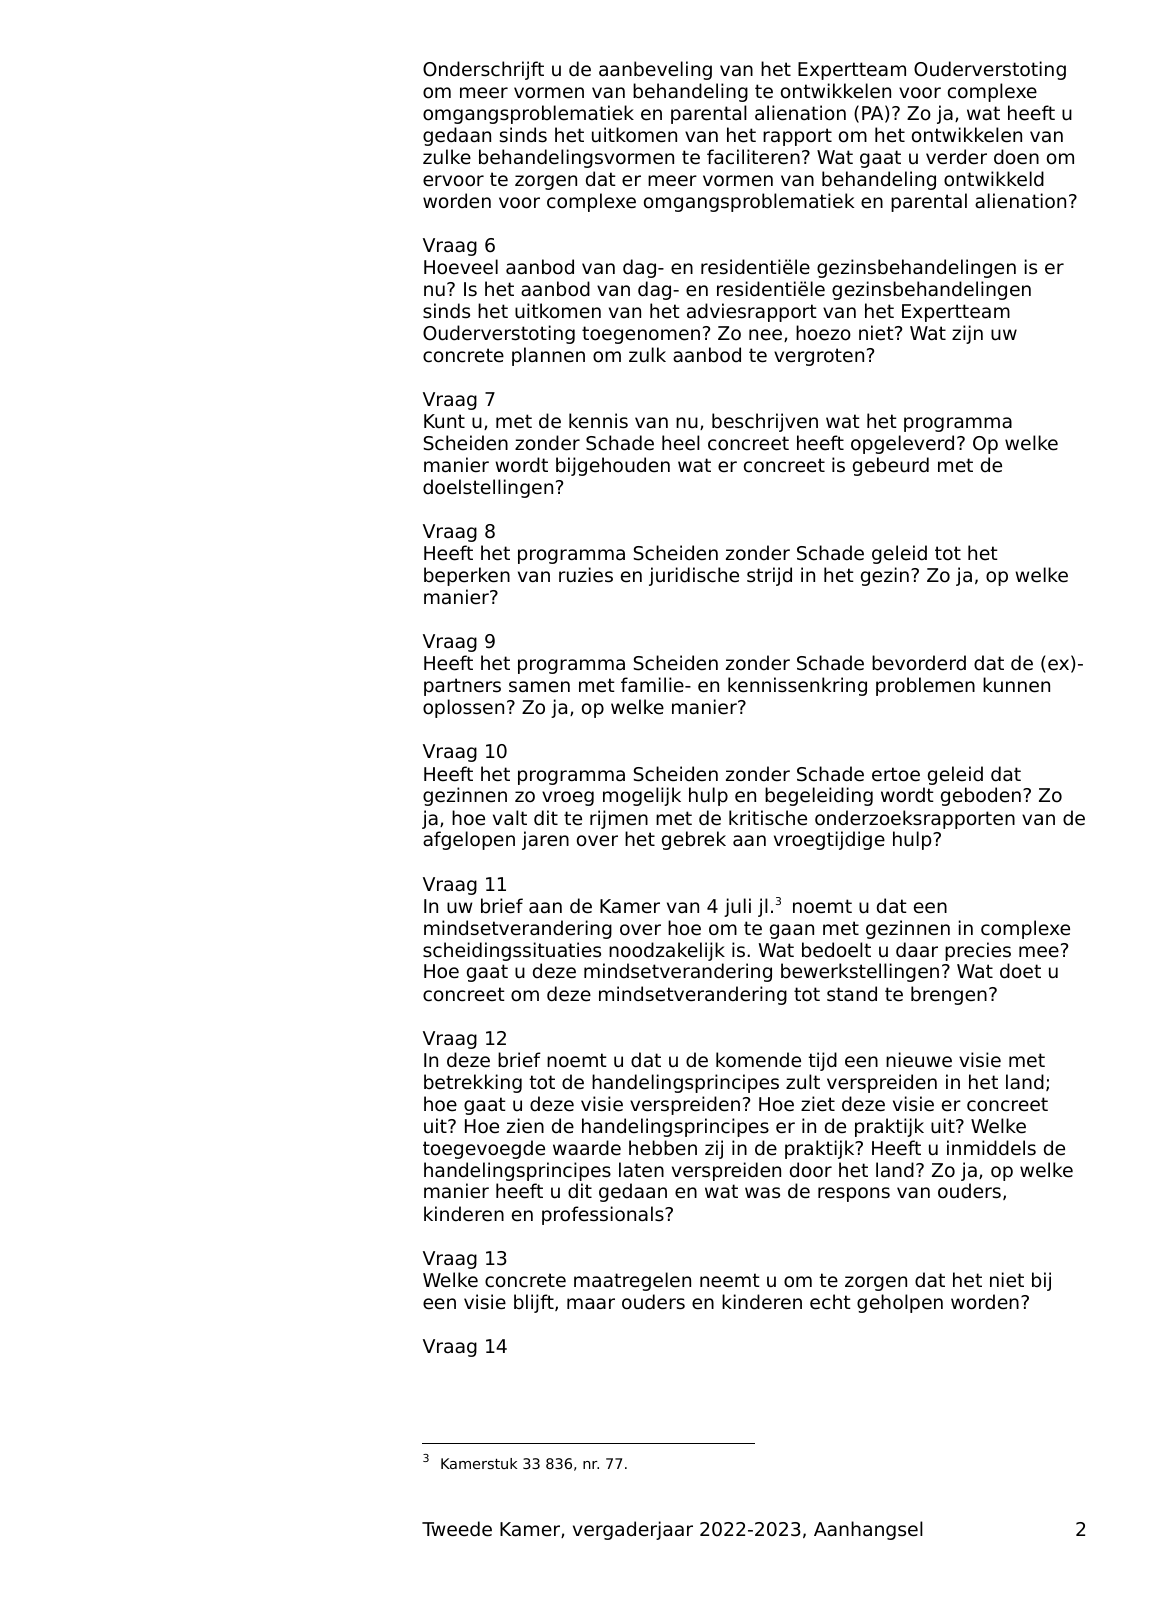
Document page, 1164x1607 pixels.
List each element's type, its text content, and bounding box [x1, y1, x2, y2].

text Vraag 8 [422, 521, 1087, 543]
text Welke concrete maatregelen neemt u om te zorgen dat het niet bij een visie blijft, maar ouders en kinderen echt geholpen worden? [422, 1269, 1087, 1313]
text Vraag 13 [422, 1248, 1087, 1269]
text Onderschrijft u de aanbeveling van het Expertteam Ouderverstoting om meer vormen van behandeling te ontwikkelen voor complexe omgangsproblematiek en parental alienation (PA)? Zo ja, wat heeft u gedaan sinds het uitkomen van het rapport om het ontwikkelen van zulke behandelingsvormen te faciliteren? Wat gaat u verder doen om ervoor te zorgen dat er meer vormen van behandeling ontwikkeld worden voor complexe omgangsproblematiek en parental alienation? [422, 59, 1087, 213]
text Kamerstuk 33 836, nr. 77. [422, 1452, 1087, 1474]
text Vraag 7 [422, 389, 1087, 411]
text Heeft het programma Scheiden zonder Schade geleid tot het beperken van ruzies en juridische strijd in het gezin? Zo ja, op welke manier? [422, 543, 1087, 609]
text Hoeveel aanbod van dag- en residentiële gezinsbehandelingen is er nu? Is het aanbod van dag- en residentiële gezinsbehandelingen sinds het uitkomen van het adviesrapport van het Expertteam Ouderverstoting toegenomen? Zo nee, hoezo niet? Wat zijn uw concrete plannen om zulk aanbod te vergroten? [422, 257, 1087, 367]
text Heeft het programma Scheiden zonder Schade ertoe geleid dat gezinnen zo vroeg mogelijk hulp en begeleiding wordt geboden? Zo ja, hoe valt dit te rijmen met de kritische onderzoeksrapporten van de afgelopen jaren over het gebrek aan vroegtijdige hulp? [422, 763, 1087, 851]
text Kunt u, met de kennis van nu, beschrijven wat het programma Scheiden zonder Schade heel concreet heeft opgeleverd? Op welke manier wordt bijgehouden wat er concreet is gebeurd met de doelstellingen? [422, 411, 1087, 499]
text Vraag 10 [422, 741, 1087, 763]
text Vraag 14 [422, 1336, 1087, 1358]
text Vraag 6 [422, 235, 1087, 257]
text In uw brief aan de Kamer van 4 juli jl. noemt u dat een mindsetverandering over hoe om te gaan met gezinnen in complexe scheidingssituaties noodzakelijk is. Wat bedoelt u daar precies mee? Hoe gaat u deze mindsetverandering bewerkstellingen? Wat doet u concreet om deze mindsetverandering tot stand te brengen? [422, 896, 1087, 1005]
text Vraag 12 [422, 1028, 1087, 1049]
text Vraag 11 [422, 873, 1087, 896]
text In deze brief noemt u dat u de komende tijd een nieuwe visie met betrekking tot de handelingsprincipes zult verspreiden in het land; hoe gaat u deze visie verspreiden? Hoe ziet deze visie er concreet uit? Hoe zien de handelingsprincipes er in de praktijk uit? Welke toegevoegde waarde hebben zij in de praktijk? Heeft u inmiddels de handelingsprincipes laten verspreiden door het land? Zo ja, op welke manier heeft u dit gedaan en wat was de respons van ouders, kinderen en professionals? [422, 1049, 1087, 1225]
text Heeft het programma Scheiden zonder Schade bevorderd dat de (ex)-partners samen met familie- en kennissenkring problemen kunnen oplossen? Zo ja, op welke manier? [422, 653, 1087, 719]
text Vraag 9 [422, 631, 1087, 653]
